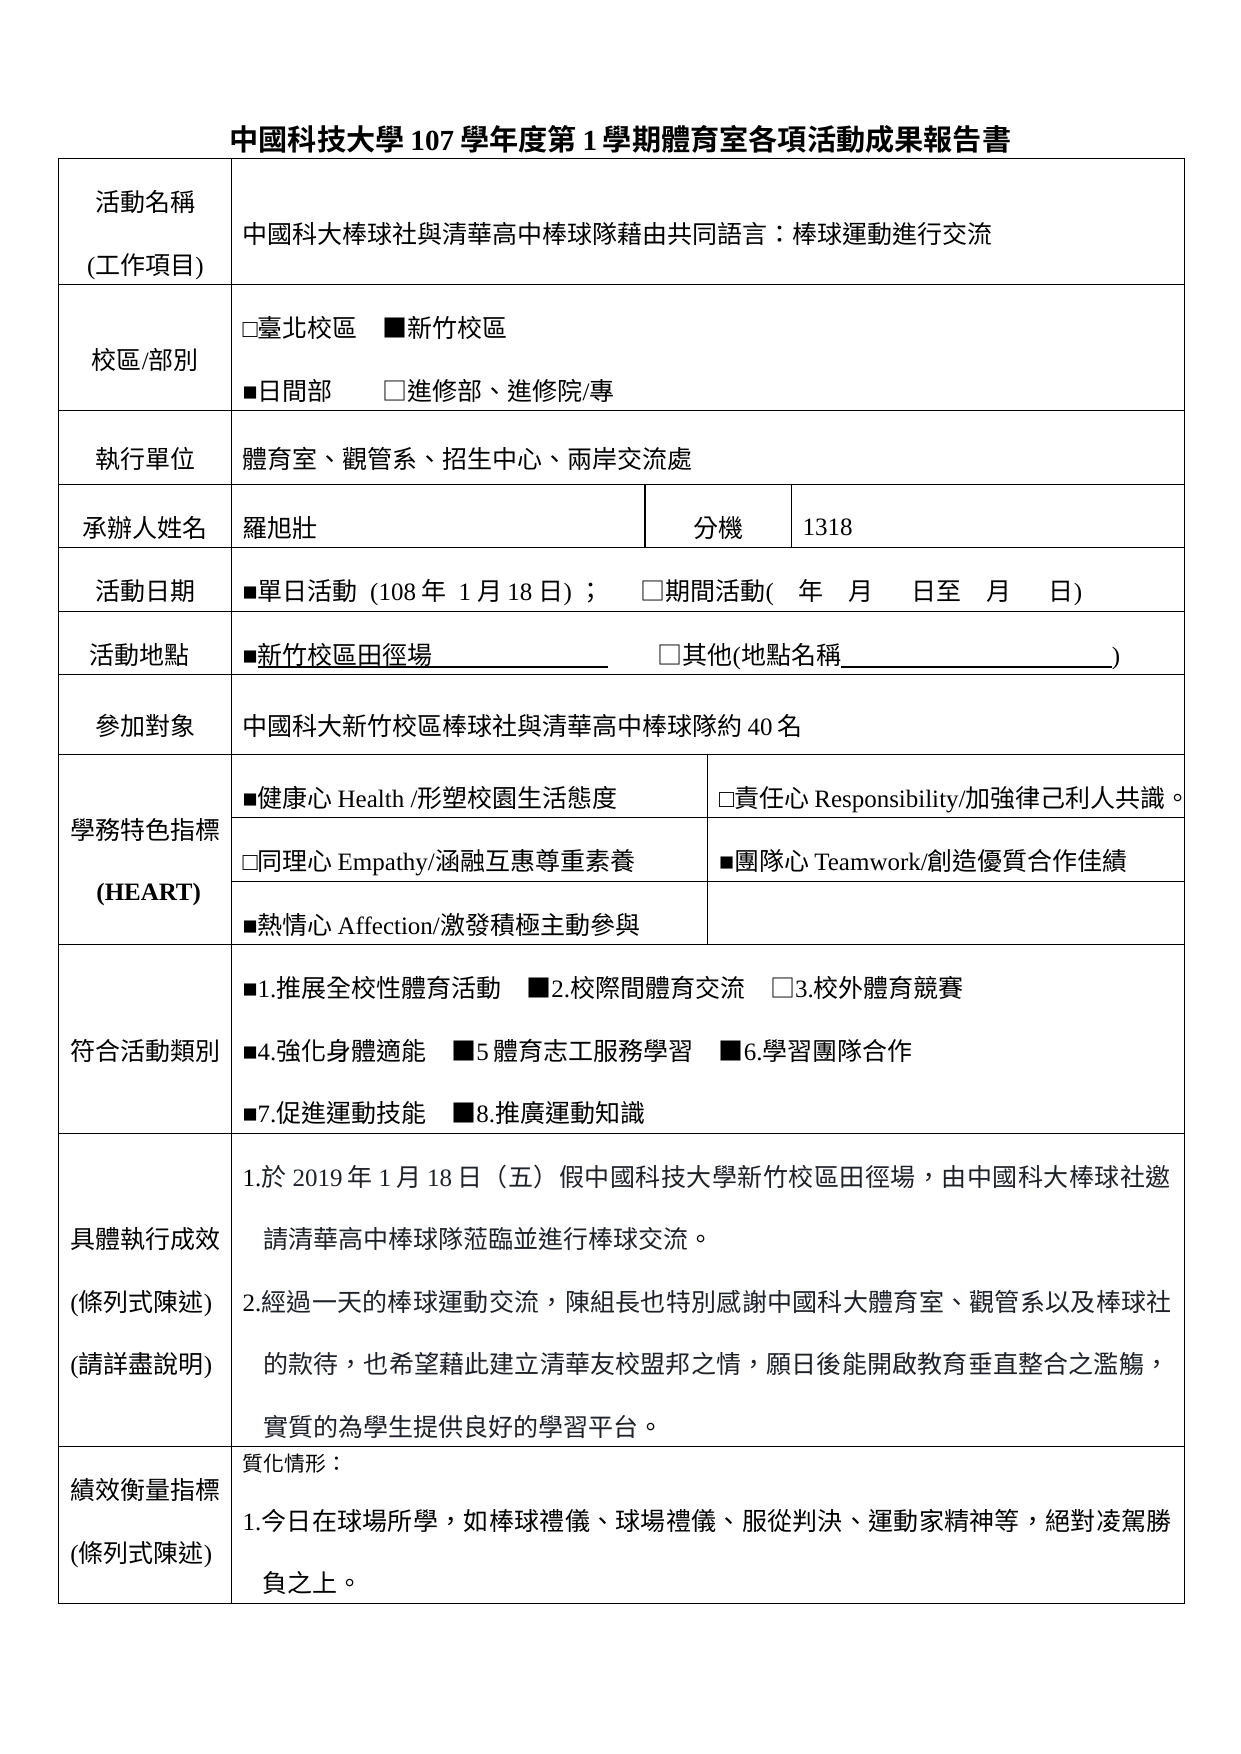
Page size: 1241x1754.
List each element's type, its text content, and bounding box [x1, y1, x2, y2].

table_cell 質化情形： 1.今日在球場所學，如棒球禮儀、球場禮儀、服從判決、運動家精神等，絕對凌駕勝負之上。 [232, 1447, 1184, 1602]
table_cell ■新竹校區田徑場 □其他(地點名稱 ) [232, 612, 1184, 674]
table_cell 參加對象 [59, 675, 231, 753]
table_cell ■1.推展全校性體育活動 ■2.校際間體育交流 □3.校外體育競賽 ■4.強化身體適能 ■5體育志工服務學習 ■6.學習團隊合作 ■7.促進運動技能 ■8.推廣運動知識 [232, 945, 1184, 1133]
table_cell 承辦人姓名 [59, 485, 231, 547]
table_cell 校區/部別 [59, 285, 231, 410]
table_cell □責任心Responsibility/加強律己利人共識。 [708, 755, 1184, 817]
table_cell ■健康心Health /形塑校園生活態度 [232, 755, 707, 817]
table_cell 1.於2019年1月18日（五）假中國科技大學新竹校區田徑場，由中國科大棒球社邀請清華高中棒球隊蒞臨並進行棒球交流。 2.經過一天的棒球運動交流，陳組長也特別感謝中國科大體育室、觀管系以及棒球社的款待，也希望藉此建立清華友校盟邦之情，願日後能開啟教育垂直整合之濫觴，實質的為學生提供良好的學習平台。 [232, 1134, 1184, 1446]
table_header 中國科大棒球社與清華高中棒球隊藉由共同語言：棒球運動進行交流 [232, 159, 1184, 284]
table_cell □臺北校區 ■新竹校區 ■日間部 □進修部、進修院/專 [232, 285, 1184, 410]
table_cell 具體執行成效(條列式陳述) (請詳盡說明) [59, 1134, 231, 1446]
table_cell 績效衡量指標 (條列式陳述) [59, 1447, 231, 1602]
table_cell ■單日活動 (108年 1 月18 日) ； □期間活動( 年 月 日至 月 日) [232, 548, 1184, 611]
table_cell [708, 882, 1184, 944]
table_cell ■團隊心Teamwork/創造優質合作佳績 [708, 818, 1184, 881]
table_cell 中國科大新竹校區棒球社與清華高中棒球隊約40名 [232, 675, 1184, 753]
table_cell □同理心Empathy/涵融互惠尊重素養 [232, 818, 707, 881]
table_cell 體育室、觀管系、招生中心、兩岸交流處 [232, 411, 1184, 484]
table_cell 羅旭壯 [232, 485, 644, 547]
table_cell 符合活動類別 [59, 945, 231, 1133]
table_cell 1318 [792, 485, 1184, 547]
table_cell 分機 [646, 485, 791, 547]
table_cell 活動地點 [59, 612, 231, 674]
table_cell 執行單位 [59, 411, 231, 484]
text 中國科技大學107學年度第1學期體育室各項活動成果報告書 [104, 96, 1136, 158]
table_header 活動名稱 (工作項目) [59, 159, 231, 284]
table_cell 學務特色指標 (HEART) [59, 755, 231, 944]
table_cell ■熱情心Affection/激發積極主動參與 [232, 882, 707, 944]
table_cell 活動日期 [59, 548, 231, 611]
